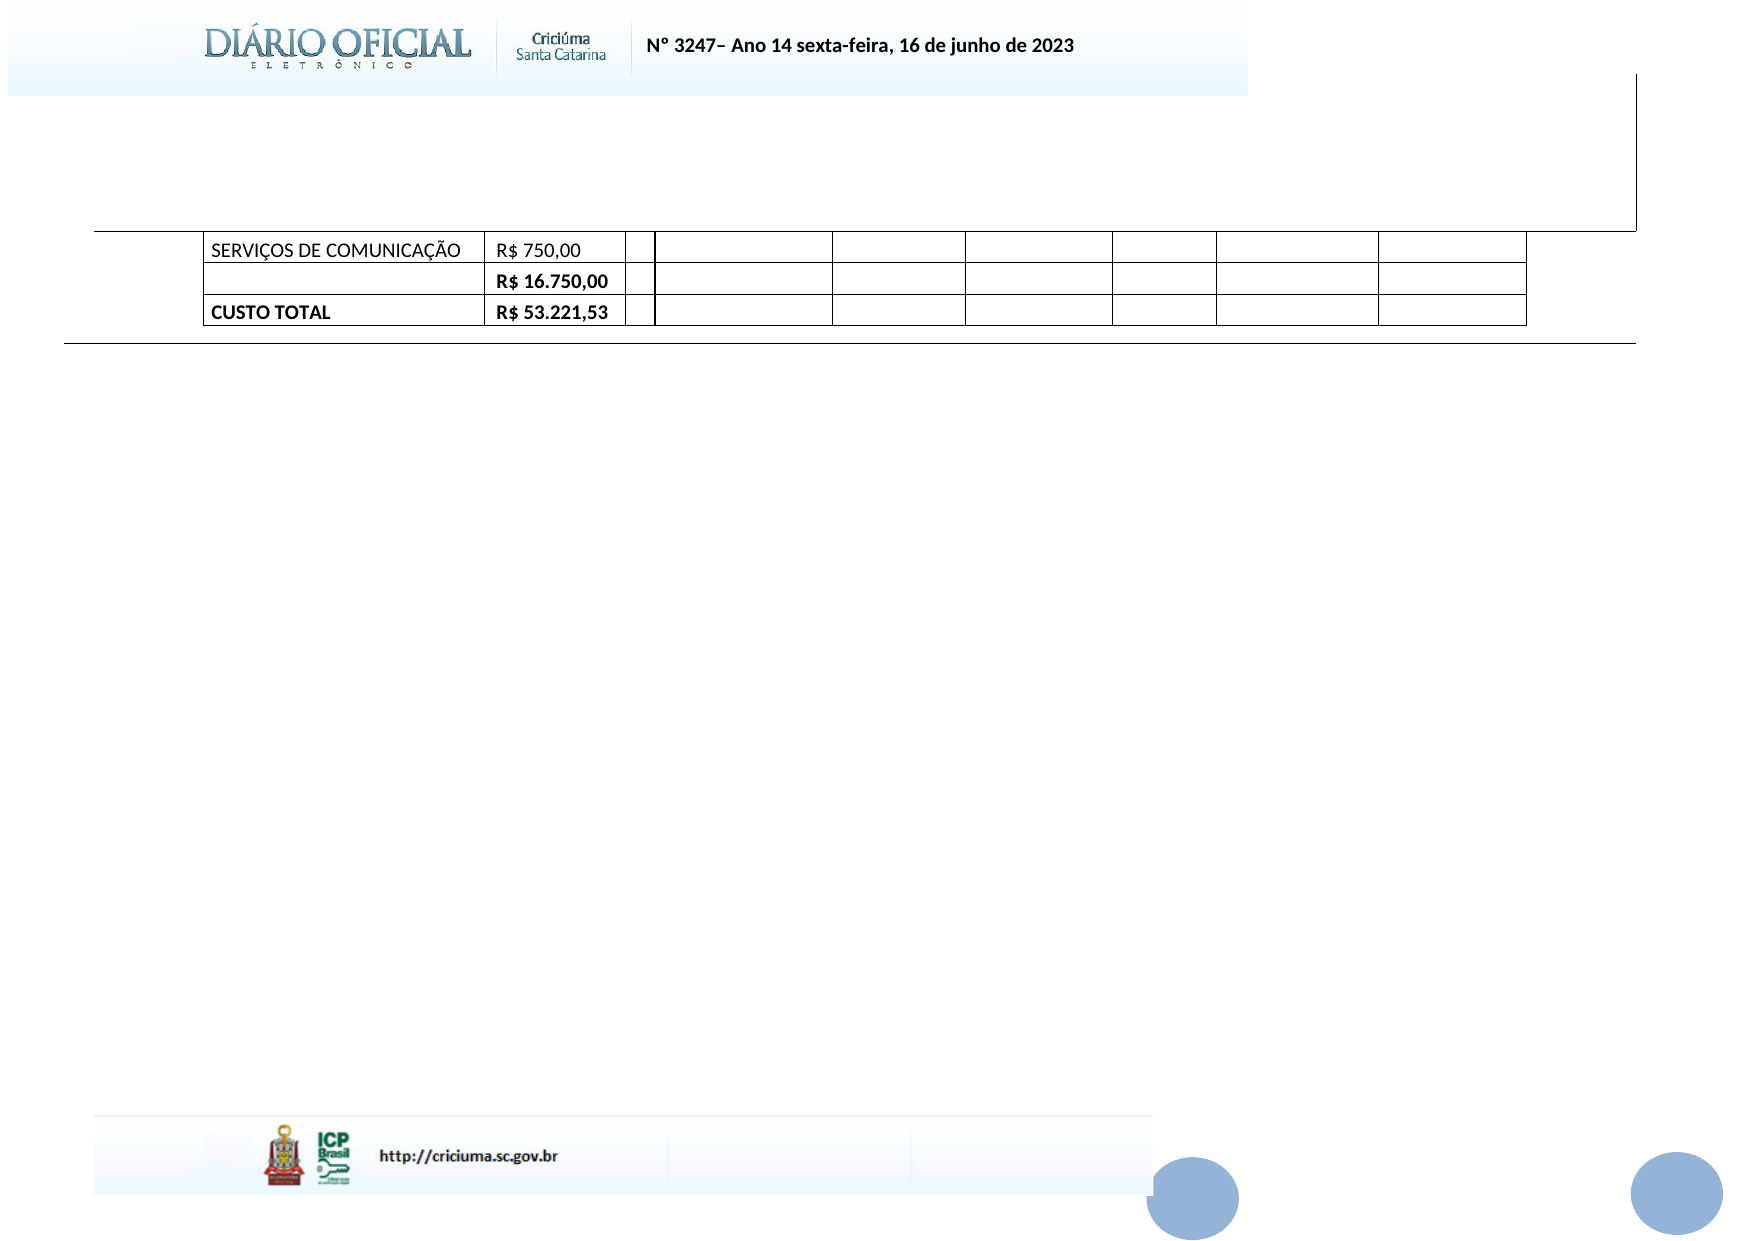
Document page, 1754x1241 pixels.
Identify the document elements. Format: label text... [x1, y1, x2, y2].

table_cell [966, 263, 1112, 293]
table_cell [1113, 263, 1216, 293]
table_cell [656, 263, 832, 293]
table_cell [966, 295, 1112, 325]
table_cell R$ 53.221,53 [485, 295, 625, 325]
table_cell [1379, 295, 1526, 325]
table_cell [1217, 295, 1378, 325]
table_cell [1113, 232, 1216, 262]
table_cell [966, 232, 1112, 262]
table_cell [656, 232, 832, 262]
table_cell CUSTO TOTAL [204, 295, 484, 325]
table_cell R$ 750,00 [485, 232, 625, 262]
table_cell [833, 263, 965, 293]
table_cell R$ 16.750,00 [485, 263, 625, 293]
table_cell [626, 232, 654, 262]
table_cell [833, 295, 965, 325]
table_cell [833, 232, 965, 262]
table_cell [1113, 295, 1216, 325]
table_cell [1379, 232, 1526, 262]
table_cell [1217, 263, 1378, 293]
table_cell SERVIÇOS DE COMUNICAÇÃO [204, 232, 484, 262]
table_cell [656, 295, 832, 325]
table_cell [1217, 232, 1378, 262]
table_cell [626, 295, 654, 325]
table_cell [626, 263, 654, 293]
table_cell [1379, 263, 1526, 293]
table_cell [204, 263, 484, 293]
